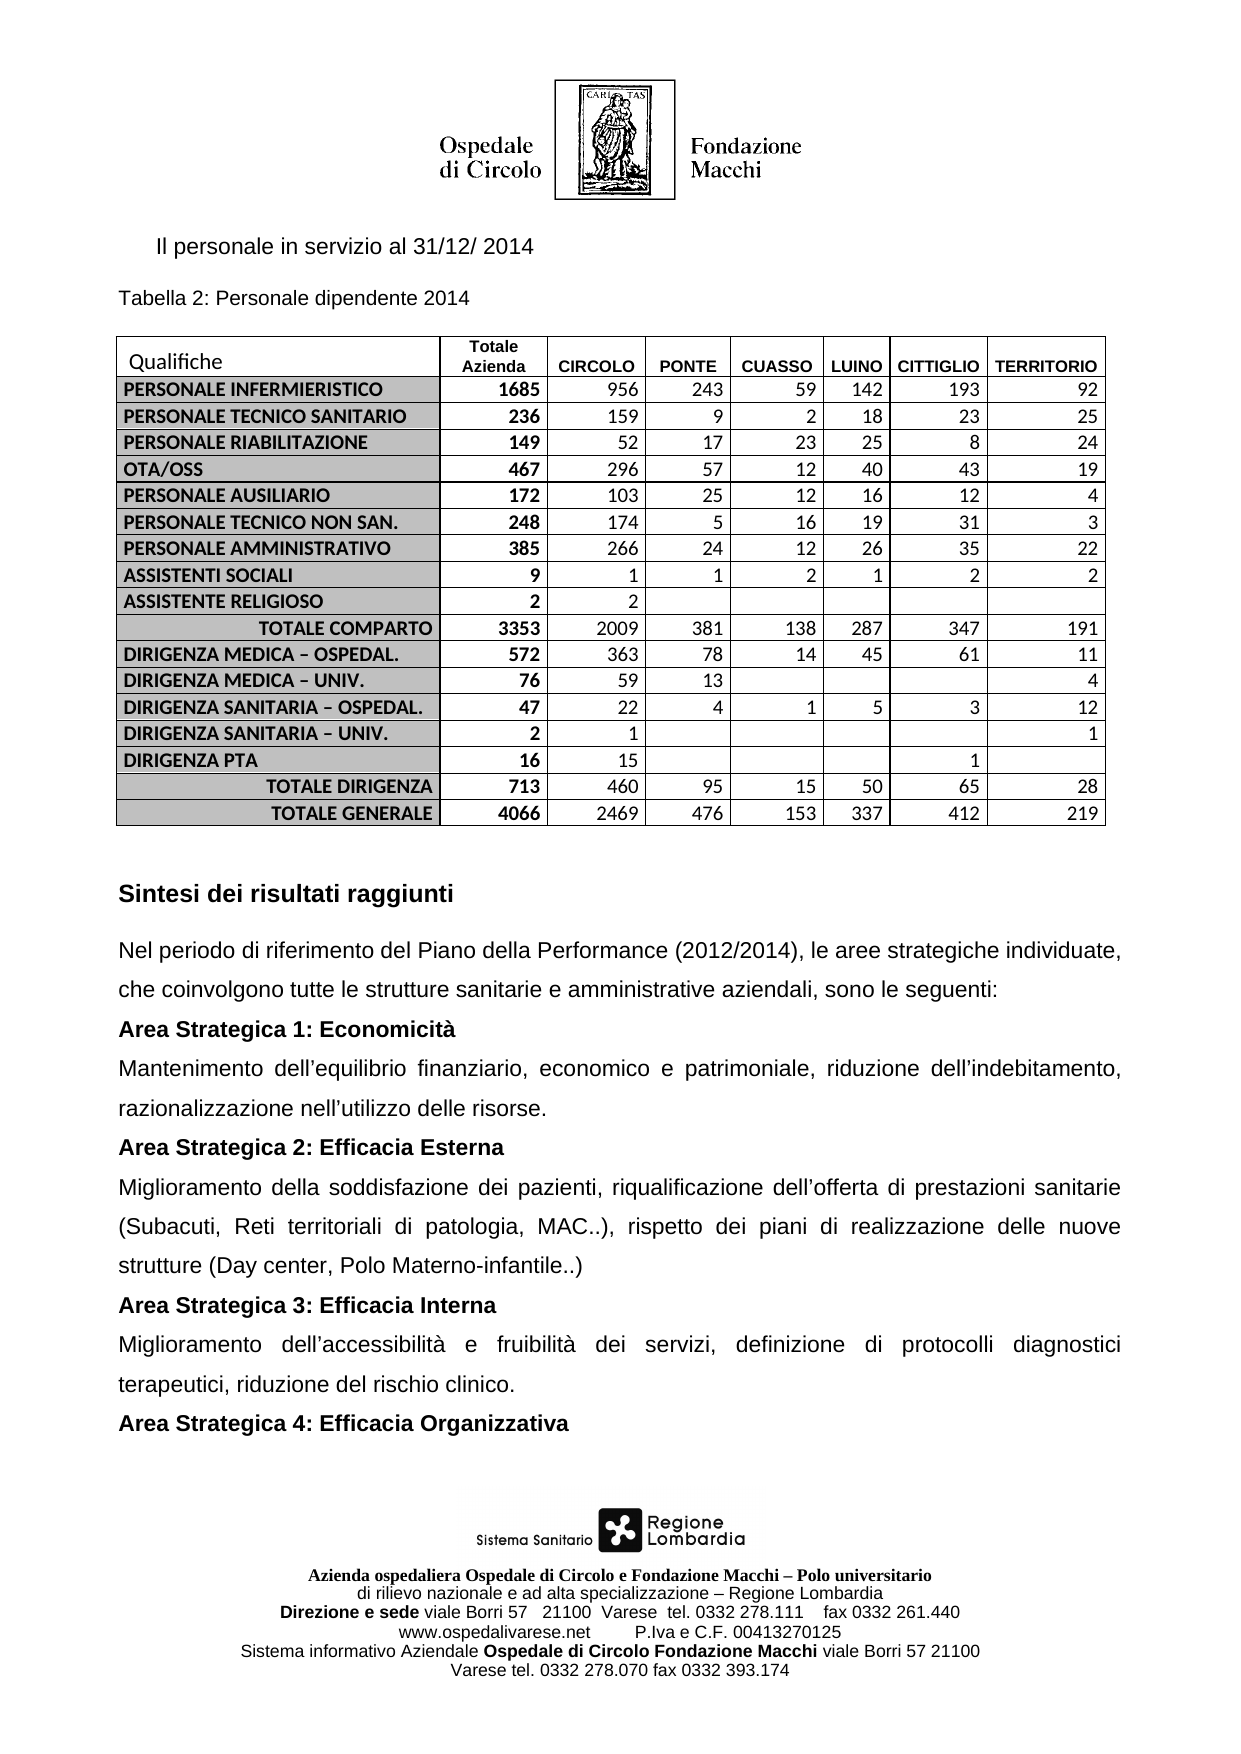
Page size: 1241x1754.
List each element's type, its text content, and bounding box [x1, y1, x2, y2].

table_cell 13 [646, 668, 730, 693]
table_cell 138 [731, 615, 823, 640]
table_cell [891, 668, 987, 693]
table_cell 92 [988, 377, 1105, 402]
table_cell 219 [988, 800, 1105, 825]
table_cell 31 [891, 509, 987, 534]
table_cell 4066 [441, 800, 547, 825]
table_cell 2 [548, 588, 645, 614]
table_cell 385 [441, 535, 547, 561]
table_cell 1685 [441, 377, 547, 402]
table_header LUINO [824, 337, 889, 376]
table_cell 15 [731, 774, 823, 799]
table_cell 24 [988, 430, 1105, 455]
table_cell DIRIGENZA PTA [117, 747, 439, 772]
table_cell 476 [646, 800, 730, 825]
table_cell TOTALE COMPARTO [117, 615, 439, 640]
table_header CUASSO [731, 337, 823, 376]
table_cell 14 [731, 641, 823, 667]
text Area Strategica 3: Efficacia Interna [118, 1292, 1122, 1318]
text Mantenimento dell’equilibrio finanziario, economico e patrimoniale, riduzione dell’indebitamento, razionalizzazione nell’utilizzo delle risorse. [118, 1055, 1122, 1121]
table_cell 12 [891, 483, 987, 508]
table_cell [988, 588, 1105, 614]
table_cell [988, 747, 1105, 772]
table_cell [824, 588, 889, 614]
table_cell ASSISTENTI SOCIALI [117, 562, 439, 587]
table_cell 3 [891, 694, 987, 719]
table_cell [646, 721, 730, 746]
table_cell 65 [891, 774, 987, 799]
table_cell 2469 [548, 800, 645, 825]
table_cell 16 [441, 747, 547, 772]
table_cell 2 [988, 562, 1105, 587]
table_cell 412 [891, 800, 987, 825]
table_cell 19 [824, 509, 889, 534]
table_cell 9 [646, 403, 730, 428]
table_cell 59 [731, 377, 823, 402]
text Nel periodo di riferimento del Piano della Performance (2012/2014), le aree strategiche individuate, che coinvolgono tutte le strutture sanitarie e amministrative aziendali, sono le seguenti: [118, 937, 1122, 1002]
table_cell 1 [731, 694, 823, 719]
text Area Strategica 1: Economicità [118, 1016, 1122, 1042]
table_cell 9 [441, 562, 547, 587]
table_cell 103 [548, 483, 645, 508]
table_cell PERSONALE AUSILIARIO [117, 483, 439, 508]
table_cell 12 [731, 483, 823, 508]
table_cell 18 [824, 403, 889, 428]
table_cell ASSISTENTE RELIGIOSO [117, 588, 439, 614]
table_cell [731, 721, 823, 746]
table_cell 50 [824, 774, 889, 799]
table_cell 1 [988, 721, 1105, 746]
table_cell 572 [441, 641, 547, 667]
text Area Strategica 2: Efficacia Esterna [118, 1134, 1122, 1160]
table_cell 25 [988, 403, 1105, 428]
table_cell 287 [824, 615, 889, 640]
table_cell 52 [548, 430, 645, 455]
table_cell 1 [646, 562, 730, 587]
text Il personale in servizio al 31/12/ 2014 [156, 233, 1122, 259]
table_cell 2 [441, 721, 547, 746]
table_cell TOTALE DIRIGENZA [117, 774, 439, 799]
table_cell PERSONALE AMMINISTRATIVO [117, 535, 439, 561]
table_cell [824, 747, 889, 772]
table_cell 35 [891, 535, 987, 561]
table_cell 2 [441, 588, 547, 614]
table_cell DIRIGENZA MEDICA – OSPEDAL. [117, 641, 439, 667]
table_cell 8 [891, 430, 987, 455]
table_cell [891, 588, 987, 614]
text Miglioramento della soddisfazione dei pazienti, riqualificazione dell’offerta di prestazioni sanitarie (Subacuti, Reti territoriali di patologia, MAC..), rispetto dei piani di realizzazione delle nuove strutture (Day center, Polo Materno-infantile..) [118, 1173, 1122, 1279]
table_cell [646, 747, 730, 772]
table_cell 23 [731, 430, 823, 455]
table_cell 1 [891, 747, 987, 772]
table_cell 43 [891, 456, 987, 481]
table_header TERRITORIO [988, 337, 1105, 376]
table_cell 3 [988, 509, 1105, 534]
table_cell 1 [824, 562, 889, 587]
table_cell 347 [891, 615, 987, 640]
table_cell 59 [548, 668, 645, 693]
table_header CIRCOLO [548, 337, 645, 376]
table_cell 713 [441, 774, 547, 799]
table_cell 17 [646, 430, 730, 455]
text Miglioramento dell’accessibilità e fruibilità dei servizi, definizione di protocolli diagnostici terapeutici, riduzione del rischio clinico. [118, 1331, 1122, 1397]
table_cell TOTALE GENERALE [117, 800, 439, 825]
table_header CITTIGLIO [891, 337, 987, 376]
table_cell 23 [891, 403, 987, 428]
table_cell 248 [441, 509, 547, 534]
table_cell 956 [548, 377, 645, 402]
table_cell 236 [441, 403, 547, 428]
table_cell 266 [548, 535, 645, 561]
table_cell DIRIGENZA SANITARIA – UNIV. [117, 721, 439, 746]
table_cell DIRIGENZA MEDICA – UNIV. [117, 668, 439, 693]
table_cell [891, 721, 987, 746]
table_header Totale Azienda [441, 337, 547, 376]
table_cell 337 [824, 800, 889, 825]
table_cell 61 [891, 641, 987, 667]
table_cell 3353 [441, 615, 547, 640]
text Tabella 2: Personale dipendente 2014 [118, 286, 1122, 310]
table_header PONTE [646, 337, 730, 376]
table_cell 381 [646, 615, 730, 640]
table_cell [731, 668, 823, 693]
table_cell 22 [988, 535, 1105, 561]
table_cell 95 [646, 774, 730, 799]
table_cell 1 [548, 562, 645, 587]
table_cell 19 [988, 456, 1105, 481]
table_cell [731, 747, 823, 772]
table_cell 76 [441, 668, 547, 693]
table_cell 45 [824, 641, 889, 667]
table_cell 153 [731, 800, 823, 825]
table_cell [646, 588, 730, 614]
table_cell 12 [731, 535, 823, 561]
table_cell 149 [441, 430, 547, 455]
table_cell 193 [891, 377, 987, 402]
list Sintesi dei risultati raggiunti [118, 879, 1122, 908]
table_cell 40 [824, 456, 889, 481]
table_cell 47 [441, 694, 547, 719]
table_cell 2 [731, 562, 823, 587]
table_cell 16 [731, 509, 823, 534]
table_cell 467 [441, 456, 547, 481]
table_cell 460 [548, 774, 645, 799]
table_cell 28 [988, 774, 1105, 799]
table_cell 78 [646, 641, 730, 667]
table_cell 24 [646, 535, 730, 561]
table_cell 15 [548, 747, 645, 772]
table_cell PERSONALE RIABILITAZIONE [117, 430, 439, 455]
table_cell 57 [646, 456, 730, 481]
table_cell 363 [548, 641, 645, 667]
table_cell 296 [548, 456, 645, 481]
text Area Strategica 4: Efficacia Organizzativa [118, 1410, 1122, 1437]
table_cell 25 [646, 483, 730, 508]
table_cell [824, 668, 889, 693]
table_cell PERSONALE INFERMIERISTICO [117, 377, 439, 402]
table_cell 25 [824, 430, 889, 455]
table_cell 2 [891, 562, 987, 587]
table_cell [731, 588, 823, 614]
table_cell 4 [646, 694, 730, 719]
table_cell PERSONALE TECNICO SANITARIO [117, 403, 439, 428]
table_cell 172 [441, 483, 547, 508]
table_cell PERSONALE TECNICO NON SAN. [117, 509, 439, 534]
table_cell 12 [731, 456, 823, 481]
table_cell 1 [548, 721, 645, 746]
table_cell 4 [988, 668, 1105, 693]
table_cell 159 [548, 403, 645, 428]
picture [435, 73, 805, 205]
table_cell 191 [988, 615, 1105, 640]
table_cell 4 [988, 483, 1105, 508]
table_cell 2 [731, 403, 823, 428]
table_cell 5 [646, 509, 730, 534]
table_cell 16 [824, 483, 889, 508]
table_cell 5 [824, 694, 889, 719]
table_cell 12 [988, 694, 1105, 719]
table_cell 2009 [548, 615, 645, 640]
table_cell 22 [548, 694, 645, 719]
table_cell 243 [646, 377, 730, 402]
table_cell 26 [824, 535, 889, 561]
table_cell 142 [824, 377, 889, 402]
picture [455, 1486, 766, 1574]
table_cell 11 [988, 641, 1105, 667]
table_cell [824, 721, 889, 746]
table_cell OTA/OSS [117, 456, 439, 481]
table_header Qualifiche [117, 337, 439, 376]
table_cell 174 [548, 509, 645, 534]
table_cell DIRIGENZA SANITARIA – OSPEDAL. [117, 694, 439, 719]
